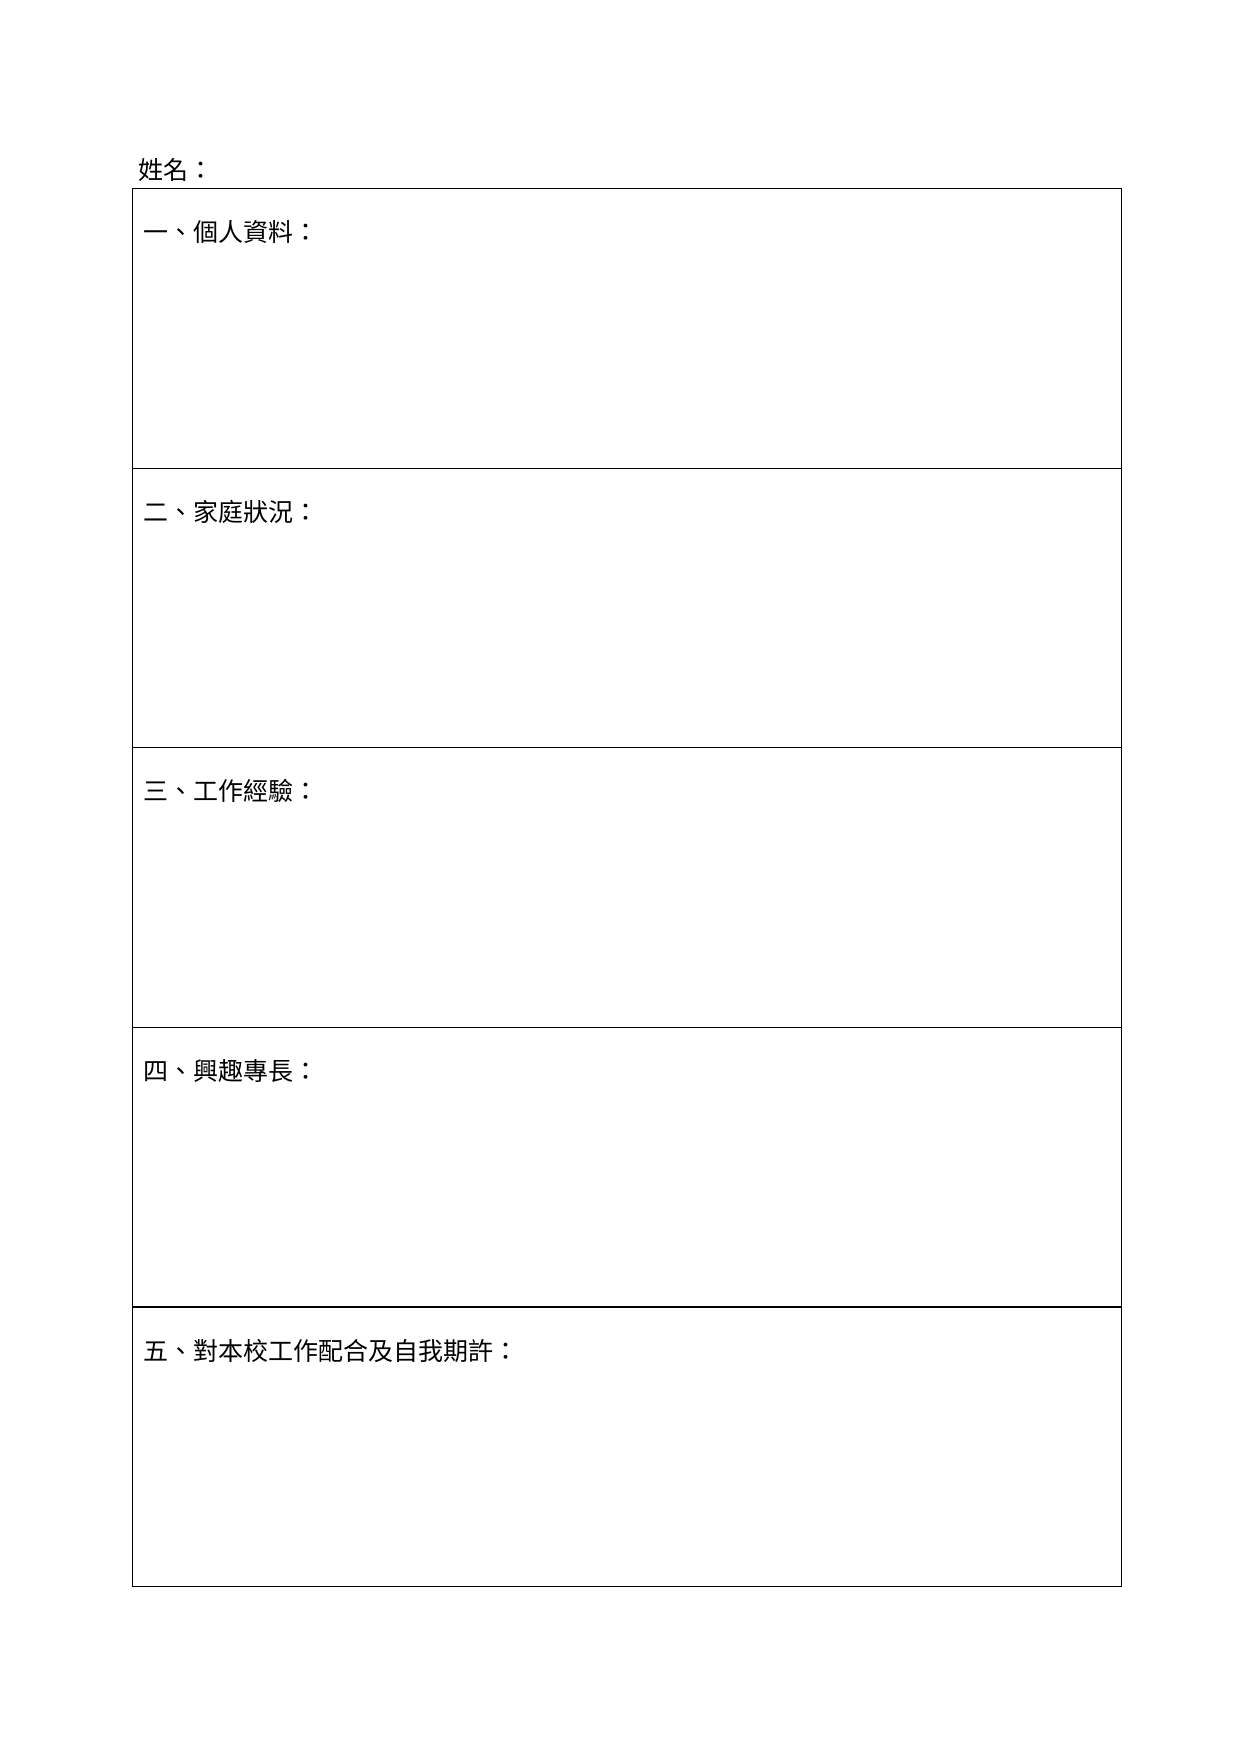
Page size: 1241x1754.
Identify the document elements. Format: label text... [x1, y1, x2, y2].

table_cell 四、興趣專長： [133, 1028, 1121, 1306]
table_cell 二、家庭狀況： [133, 469, 1121, 747]
table_cell 五、對本校工作配合及自我期許： [133, 1308, 1121, 1586]
text 姓名： [118, 125, 1122, 188]
table_header 一、個人資料： [133, 189, 1121, 467]
table_cell 三、工作經驗： [133, 748, 1121, 1027]
